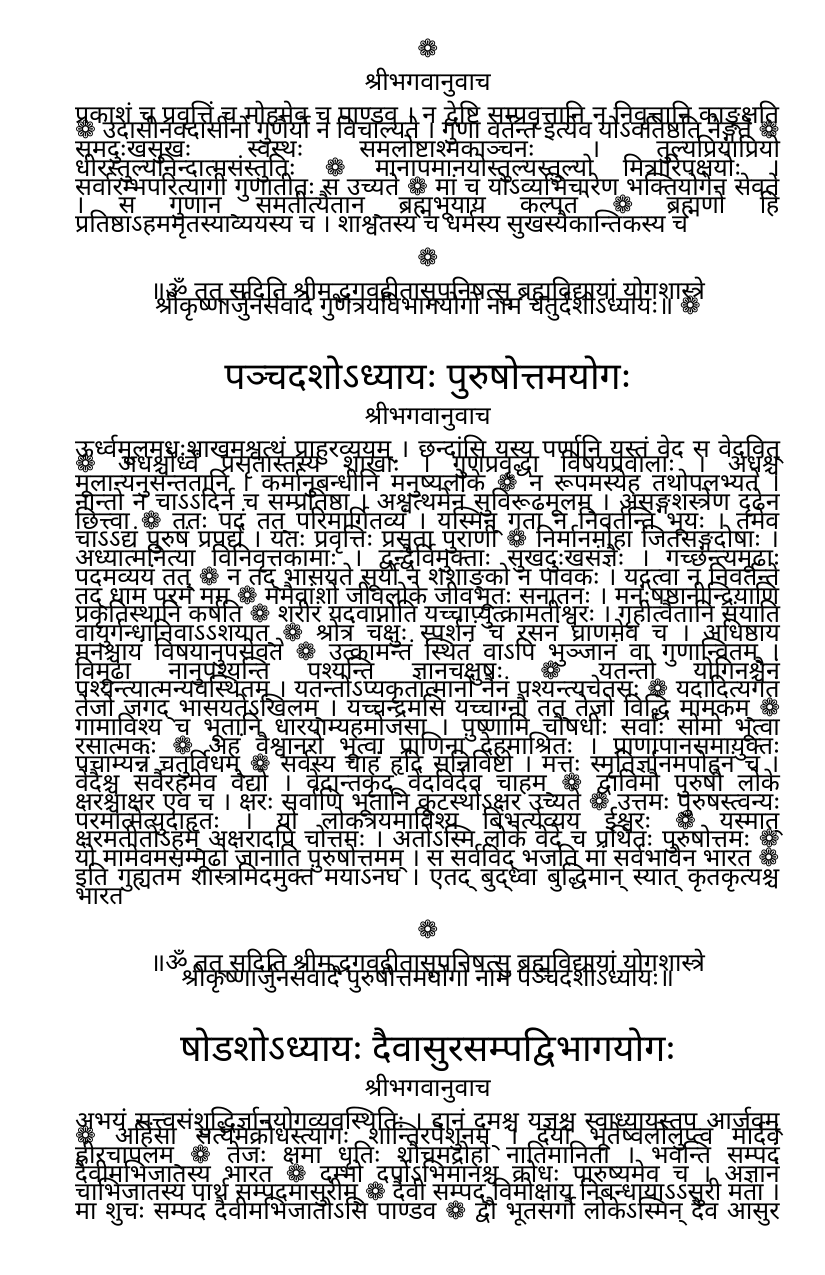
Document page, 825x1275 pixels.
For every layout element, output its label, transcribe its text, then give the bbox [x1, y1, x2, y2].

text ॥ॐ तत् सदिति श्रीमद्भगवद्गीतासूपनिषत्सु ब्रह्मविद्यायां योगशास्त्रे श्रीकृष्णार्जुनसंवादे गुणत्रयविभागयोगो नाम चतुर्दशोऽध्यायः॥ ❁ [75, 284, 780, 322]
text पञ्चदशोऽध्यायः पुरुषोत्तमयोगः [464, 367, 780, 395]
text ऊर्ध्वमूलमधःशाखमश्वत्थं प्राहुरव्ययम् । छन्दांसि यस्य पर्णानि यस्तं वेद स वेदवित् ❁ अधश्चोर्ध्वं प्रसृतास्तस्य शाखाः । गुणप्रवृद्धा विषयप्रवालाः । अधश्च मूलान्यनुसन्ततानि । कर्मानुबन्धीनि मनुष्यलोके ❁ न रूपमस्येह तथोपलभ्यते । नान्तो न चाऽऽदिर्न च सम्प्रतिष्ठा । अश्वत्थमेनं सुविरूढमूलम् । असङ्गशस्त्रेण दृढेन छित्त्वा ❁ ततः पदं तत् परिमार्गितव्यं । यस्मिन् गता न निवर्तन्ति भूयः । तमेव चाऽऽद्यं पुरुषं प्रपद्ये । यतः प्रवृत्तिः प्रसृता पुराणी ❁ निर्मानमोहा जितसङ्गदोषाः । अध्यात्मनित्या विनिवृत्तकामाः । द्वन्द्वैर्विमुक्ताः सुखदुःखसंज्ञैः । गच्छन्त्यमूढाः पदमव्ययं तत् ❁ न तद् भासयते सूर्यो न शशाङ्को न पावकः । यद्गत्वा न निवर्तन्ते तद् धाम परमं मम ❁ ममैवांशो जीवलोके जीवभूतः सनातनः । मनःषष्ठानीन्द्रियाणि प्रकृतिस्थानि कर्षति ❁ शरीरं यदवाप्नोति यच्चाप्युत्क्रामतीश्वरः । गृहीत्वैतानि संयाति वायुर्गन्धानिवाऽऽशयात् ❁ श्रोत्रं चक्षुः स्पर्शनं च रसनं घ्राणमेव च । अधिष्ठाय मनश्चायं विषयानुपसेवते ❁ उत्क्रामन्तं स्थितं वाऽपि भुञ्जानं वा गुणान्वितम् । विमूढा नानुपश्यन्ति पश्यन्ति ज्ञानचक्षुषः ❁ यतन्तो योगिनश्चैनं पश्यन्त्यात्मन्यवस्थितम् । यतन्तोऽप्यकृतात्मानो नैनं पश्यन्त्यचेतसः ❁ यदादित्यगतं तेजो जगद् भासयतेऽखिलम् । यच्चन्द्रमसि यच्चाग्नौ तत् तेजो विद्धि मामकम् ❁ गामाविश्य च भूतानि धारयाम्यहमोजसा । पुष्णामि चौषधीः सर्वाः सोमो भूत्वा रसात्मकः ❁ अहं वैश्वानरो भूत्वा प्राणिनां देहमाश्रितः । प्राणापानसमायुक्तः पचाम्यन्नं चतुर्विधम् ❁ सर्वस्य चाहं हृदि सन्निविष्टो । मत्तः स्मृतिर्ज्ञानमपोहनं च । वेदैश्च सर्वैरहमेव वेद्यो । वेदान्तकृद् वेदविदेव चाहम् ❁ द्वाविमौ पुरुषौ लोके क्षरश्चाक्षर एव च । क्षरः सर्वाणि भूतानि कूटस्थोऽक्षर उच्यते ❁ उत्तमः पुरुषस्त्वन्यः परमात्मेत्युदाहृतः । यो लोकत्रयमाविश्य बिभर्त्यव्यय ईश्वरः ❁ यस्मात् क्षरमतीतोऽहम् अक्षरादपि चोत्तमः । अतोऽस्मि लोके वेदे च प्रथितः पुरुषोत्तमः ❁ यो मामेवमसम्मूढो जानाति पुरुषोत्तमम् । स सर्वविद् भजति मां सर्वभावेन भारत ❁ इति गुह्यतमं शास्त्रमिदमुक्तं मयाऽनघ । एतद् बुद्‌ध्वा बुद्धिमान् स्यात् कृतकृत्यश्च भारत [75, 443, 780, 911]
text श्रीभगवानुवाच [75, 75, 453, 94]
text षोडशोऽध्यायः दैवासुरसम्पद्विभागयोगः [444, 1040, 551, 1067]
text श्रीभगवानुवाच [452, 1081, 780, 1100]
text ❁ [75, 254, 780, 270]
text ❁ [75, 45, 780, 61]
text षोडशोऽध्यायः दैवासुरसम्पद्विभागयोगः [541, 1038, 780, 1067]
text षोडशोऽध्यायः दैवासुरसम्पद्विभागयोगः [75, 1038, 445, 1067]
text प्रकाशं च प्रवृत्तिं च मोहमेव च पाण्डव । न द्वेष्टि सम्प्रवृत्तानि न निवृत्तानि काङ्क्षति ❁ उदासीनवदासीनो गुणैर्यो न विचाल्यते । गुणा वर्तन्त इत्येव योऽवतिष्ठति नेङ्गते ❁ समदुःखसुखः स्वस्थः समलोष्टाश्मकाञ्चनः । तुल्यप्रियाप्रियो धीरस्तुल्यनिन्दात्मसंस्तुतिः ❁ मानापमानयोस्तुल्यस्तुल्यो मित्रारिपक्षयोः । सर्वारम्भपरित्यागी गुणातीतः स उच्यते ❁ मां च योऽव्यभिचारेण भक्तियोगेन सेवते । स गुणान् समतीत्यैतान् ब्रह्मभूयाय कल्पते ❁ ब्रह्मणो हि प्रतिष्ठाऽहममृतस्याव्ययस्य च । शाश्वतस्य च धर्मस्य सुखस्यैकान्तिकस्य च [75, 108, 780, 240]
text पञ्चदशोऽध्यायः पुरुषोत्तमयोगः [75, 367, 465, 395]
text ॥ॐ तत् सदिति श्रीमद्भगवद्गीतासूपनिषत्सु ब्रह्मविद्यायां योगशास्त्रे श्रीकृष्णार्जुनसंवादे पुरुषोत्तमयोगो नाम पञ्चदशोऽध्यायः॥ [75, 956, 780, 994]
text अभयं सत्त्वसंशुद्धिर्ज्ञानयोगव्यवस्थितिः । दानं दमश्च यज्ञश्च स्वाध्यायस्तप आर्जवम् ❁ अहिंसा सत्यमक्रोधस्त्यागः शान्तिरपैशुनम् । दया भूतेष्वलोलुप्त्वं मार्दवं ह्रीरचापलम् ❁ तेजः क्षमा धृतिः शौचमद्रोहो नातिमानिता । भवन्ति सम्पदं दैवीमभिजातस्य भारत ❁ दम्भो दर्पोऽभिमानश्च क्रोधः पारुष्यमेव च । अज्ञानं चाभिजातस्य पार्थ सम्पदमासुरीम् ❁ दैवी सम्पद् विमोक्षाय निबन्धायाऽऽसुरी मता । मा शुचः सम्पदं दैवीमभिजातोऽसि पाण्डव ❁ द्वौ भूतसर्गौ लोकेऽस्मिन् दैव आसुर [75, 1114, 780, 1227]
text श्रीभगवानुवाच [75, 409, 453, 428]
text श्रीभगवानुवाच [75, 1081, 453, 1100]
text ❁ [75, 926, 780, 942]
text श्रीभगवानुवाच [452, 75, 780, 94]
text श्रीभगवानुवाच [452, 409, 780, 428]
